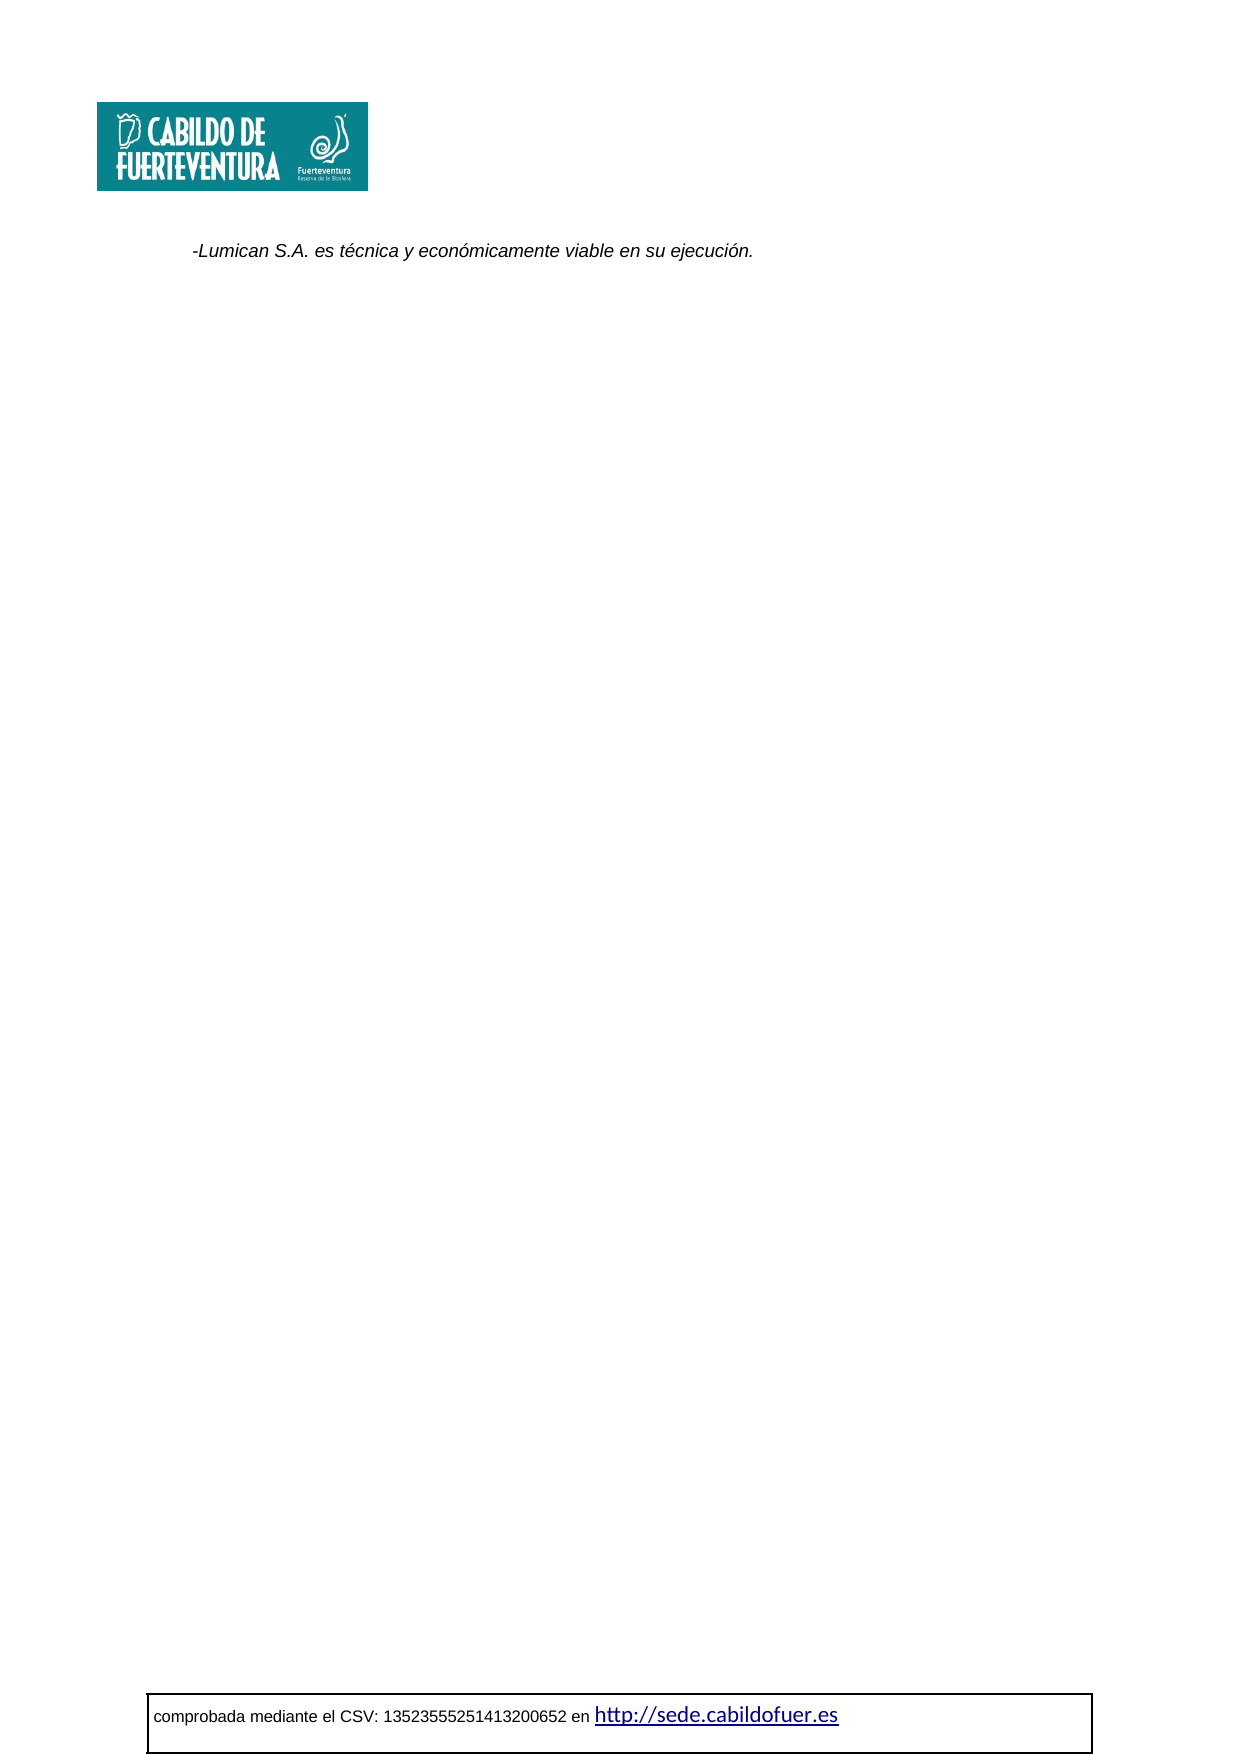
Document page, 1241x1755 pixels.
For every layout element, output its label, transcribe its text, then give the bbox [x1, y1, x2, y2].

text -Lumican S.A. es técnica y económicamente viable en su ejecución. [192, 239, 1107, 261]
